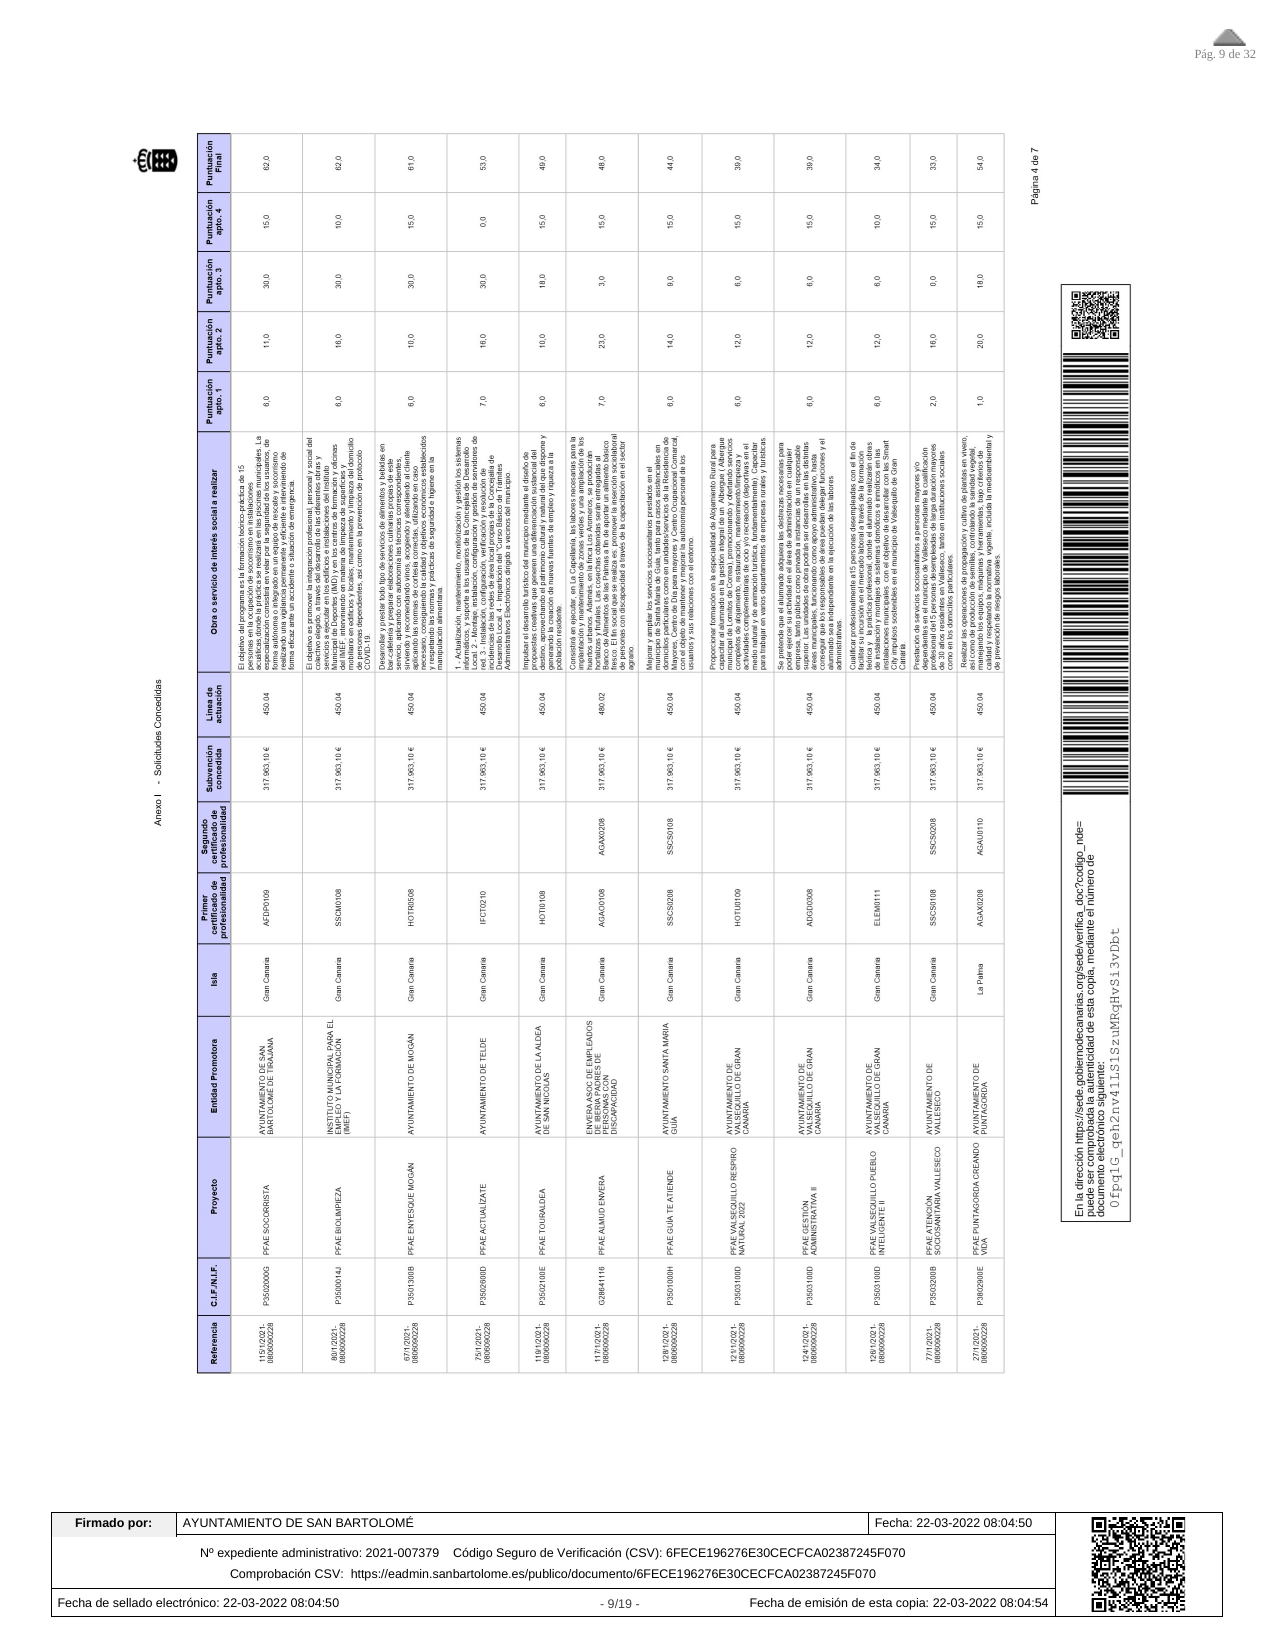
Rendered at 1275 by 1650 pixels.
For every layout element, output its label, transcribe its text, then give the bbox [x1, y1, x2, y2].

picture [108, 4, 1167, 1500]
picture [1212, 29, 1246, 46]
table_header AYUNTAMIENTO DE SAN BARTOLOMÉ [177, 1513, 868, 1534]
table_cell Fecha de sellado electrónico: 22-03-2022 08:04:50 - 9/19 - Fecha de emisión de esta copia: 22-03-2022 08:04:54 [52, 1589, 1055, 1616]
table_header Firmado por: [52, 1513, 176, 1534]
picture [1091, 1517, 1185, 1612]
table_header [1056, 1513, 1222, 1616]
table_cell Nº expediente administrativo: 2021-007379 Código Seguro de Verificación (CSV): 6FECE196276E30CECFCA02387245F070 Comprobación CSV: https://eadmin.sanbartolome.es/publico/documento/6FECE196276E30CECFCA02387245F070 [52, 1535, 1055, 1588]
text [42, 47, 108, 61]
text Pág. 9 de 32 [1167, 47, 1256, 61]
table_header Fecha: 22-03-2022 08:04:50 [869, 1513, 1055, 1534]
